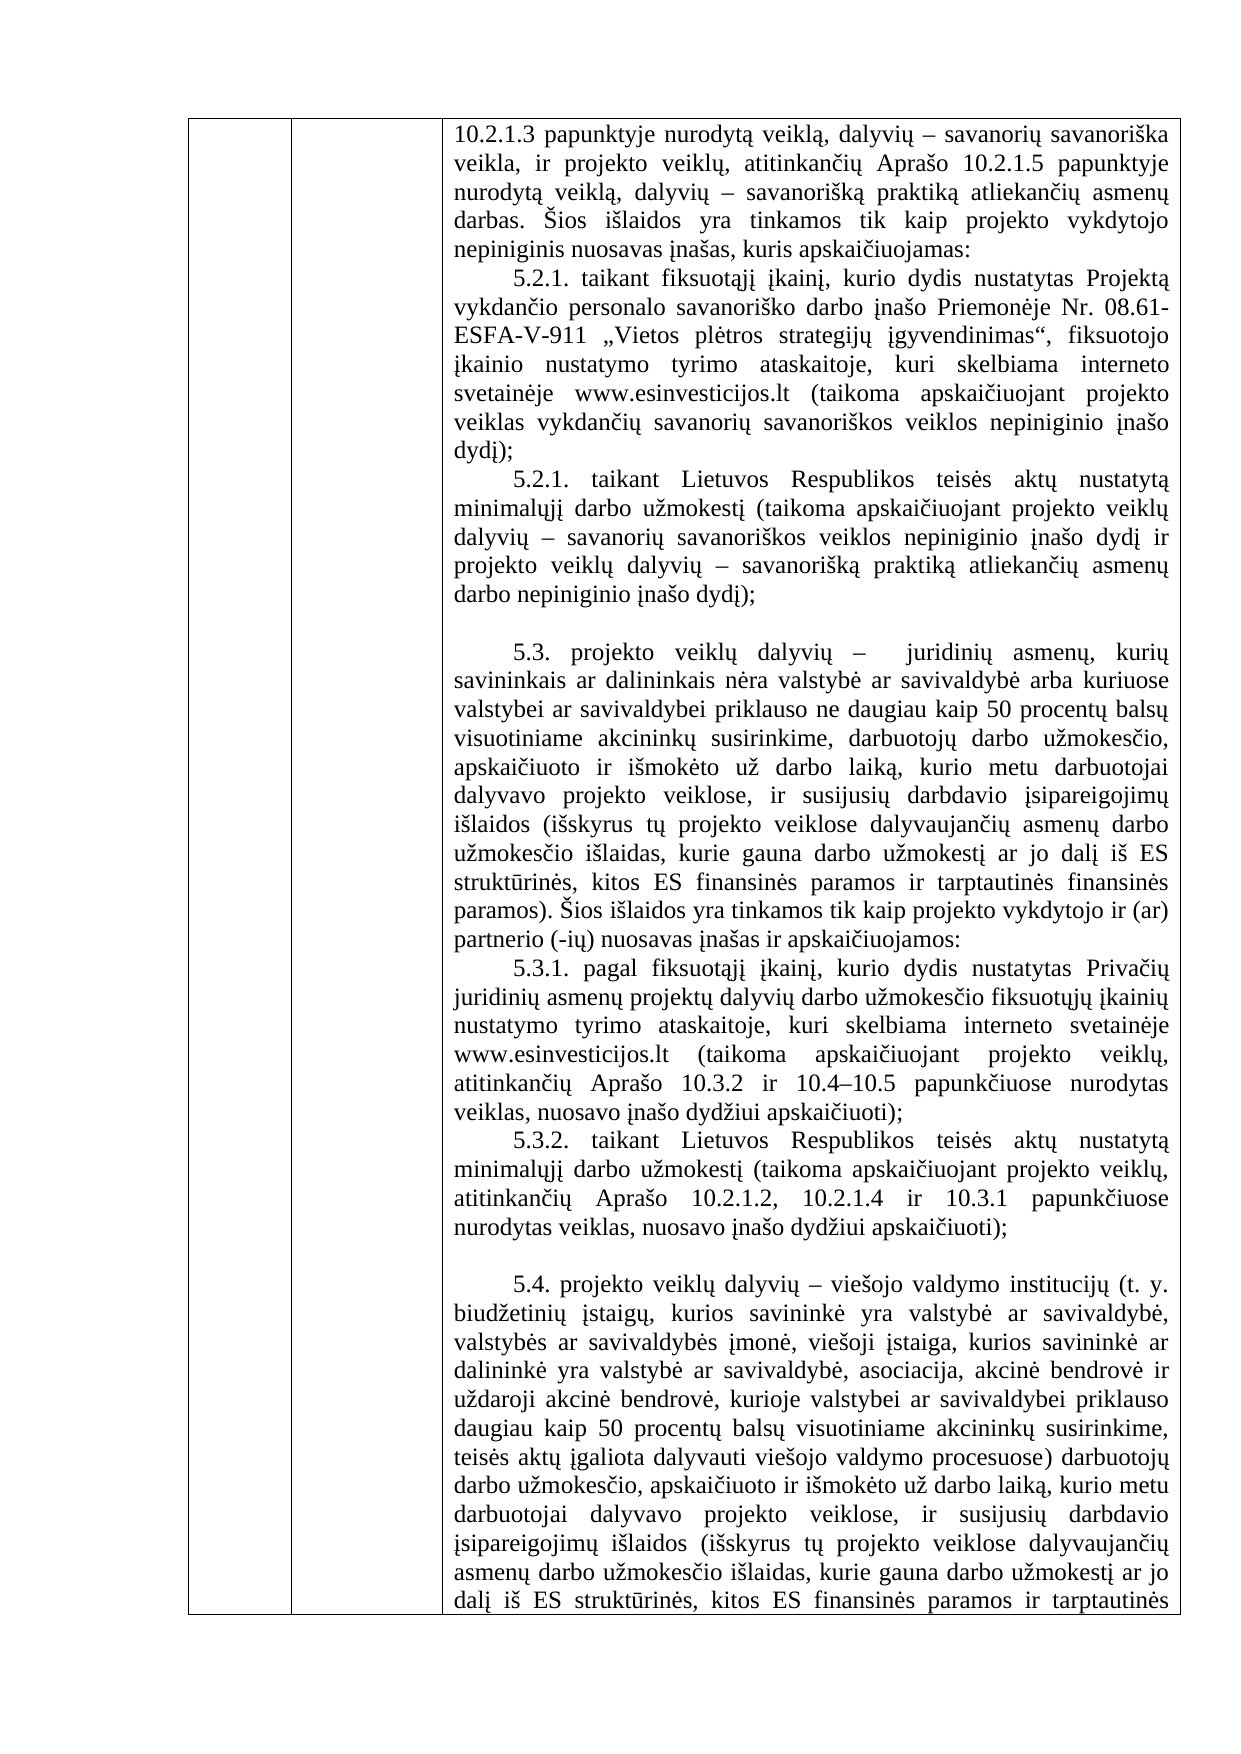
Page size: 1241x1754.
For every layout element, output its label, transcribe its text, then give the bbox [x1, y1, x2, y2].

table_cell [189, 119, 291, 1614]
table_cell [292, 119, 442, 1614]
table_cell 10.2.1.3 papunktyje nurodytą veiklą, dalyvių – savanorių savanoriška veikla, ir projekto veiklų, atitinkančių Aprašo 10.2.1.5 papunktyje nurodytą veiklą, dalyvių – savanorišką praktiką atliekančių asmenų darbas. Šios išlaidos yra tinkamos tik kaip projekto vykdytojo nepiniginis nuosavas įnašas, kuris apskaičiuojamas: 5.2.1. taikant fiksuotąjį įkainį, kurio dydis nustatytas Projektą vykdančio personalo savanoriško darbo įnašo Priemonėje Nr. 08.61-ESFA-V-911 „Vietos plėtros strategijų įgyvendinimas“, fiksuotojo įkainio nustatymo tyrimo ataskaitoje, kuri skelbiama interneto svetainėje www.esinvesticijos.lt (taikoma apskaičiuojant projekto veiklas vykdančių savanorių savanoriškos veiklos nepiniginio įnašo dydį); 5.2.1. taikant Lietuvos Respublikos teisės aktų nustatytą minimalųjį darbo užmokestį (taikoma apskaičiuojant projekto veiklų dalyvių – savanorių savanoriškos veiklos nepiniginio įnašo dydį ir projekto veiklų dalyvių – savanorišką praktiką atliekančių asmenų darbo nepiniginio įnašo dydį); 5.3. projekto veiklų dalyvių – juridinių asmenų, kurių savininkais ar dalininkais nėra valstybė ar savivaldybė arba kuriuose valstybei ar savivaldybei priklauso ne daugiau kaip 50 procentų balsų visuotiniame akcininkų susirinkime, darbuotojų darbo užmokesčio, apskaičiuoto ir išmokėto už darbo laiką, kurio metu darbuotojai dalyvavo projekto veiklose, ir susijusių darbdavio įsipareigojimų išlaidos (išskyrus tų projekto veiklose dalyvaujančių asmenų darbo užmokesčio išlaidas, kurie gauna darbo užmokestį ar jo dalį iš ES struktūrinės, kitos ES finansinės paramos ir tarptautinės finansinės paramos). Šios išlaidos yra tinkamos tik kaip projekto vykdytojo ir (ar) partnerio (-ių) nuosavas įnašas ir apskaičiuojamos: 5.3.1. pagal fiksuotąjį įkainį, kurio dydis nustatytas Privačių juridinių asmenų projektų dalyvių darbo užmokesčio fiksuotųjų įkainių nustatymo tyrimo ataskaitoje, kuri skelbiama interneto svetainėje www.esinvesticijos.lt (taikoma apskaičiuojant projekto veiklų, atitinkančių Aprašo 10.3.2 ir 10.4–10.5 papunkčiuose nurodytas veiklas, nuosavo įnašo dydžiui apskaičiuoti); 5.3.2. taikant Lietuvos Respublikos teisės aktų nustatytą minimalųjį darbo užmokestį (taikoma apskaičiuojant projekto veiklų, atitinkančių Aprašo 10.2.1.2, 10.2.1.4 ir 10.3.1 papunkčiuose nurodytas veiklas, nuosavo įnašo dydžiui apskaičiuoti); 5.4. projekto veiklų dalyvių – viešojo valdymo institucijų (t. y. biudžetinių įstaigų, kurios savininkė yra valstybė ar savivaldybė, valstybės ar savivaldybės įmonė, viešoji įstaiga, kurios savininkė ar dalininkė yra valstybė ar savivaldybė, asociacija, akcinė bendrovė ir uždaroji akcinė bendrovė, kurioje valstybei ar savivaldybei priklauso daugiau kaip 50 procentų balsų visuotiniame akcininkų susirinkime, teisės aktų įgaliota dalyvauti viešojo valdymo procesuose) darbuotojų darbo užmokesčio, apskaičiuoto ir išmokėto už darbo laiką, kurio metu darbuotojai dalyvavo projekto veiklose, ir susijusių darbdavio įsipareigojimų išlaidos (išskyrus tų projekto veiklose dalyvaujančių asmenų darbo užmokesčio išlaidas, kurie gauna darbo užmokestį ar jo dalį iš ES struktūrinės, kitos ES finansinės paramos ir tarptautinės [443, 119, 1180, 1614]
